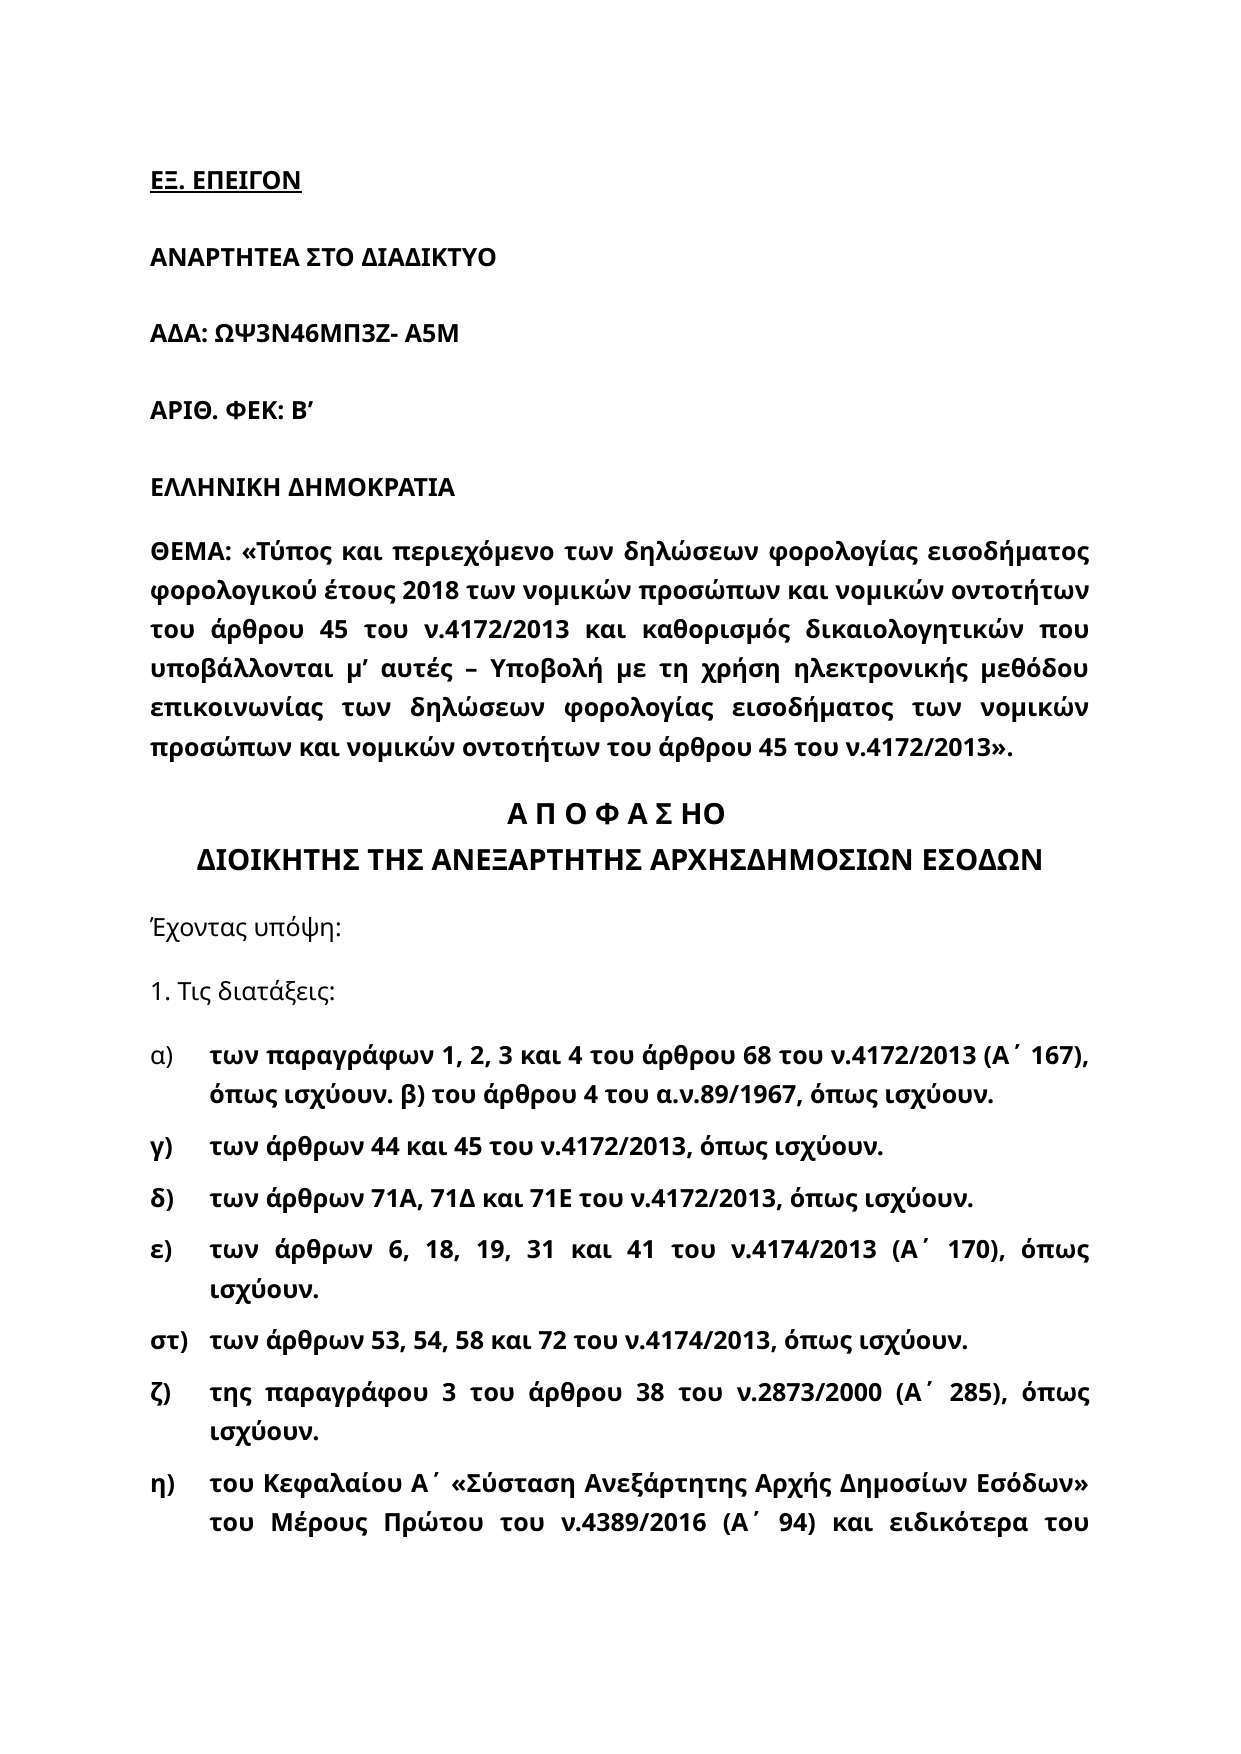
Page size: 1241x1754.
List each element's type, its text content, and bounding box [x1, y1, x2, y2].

text 1. Τις διατάξεις: [150, 974, 1090, 1008]
list στ) των άρθρων 53, 54, 58 και 72 του ν.4174/2013, όπως ισχύουν. [150, 1323, 1090, 1357]
text ΕΛΛΗΝΙΚΗ ΔΗΜΟΚΡΑΤΙΑ [150, 469, 1090, 503]
list γ) των άρθρων 44 και 45 του ν.4172/2013, όπως ισχύουν. [150, 1129, 1090, 1163]
text Έχοντας υπόψη: [150, 909, 1090, 944]
title ΑΔΑ: ΩΨ3Ν46ΜΠ3Ζ- Α5Μ [150, 316, 1090, 350]
list δ) των άρθρων 71Α, 71Δ και 71Ε του ν.4172/2013, όπως ισχύουν. [150, 1180, 1090, 1214]
title ΑΡΙΘ. ΦΕΚ: Β’ [150, 392, 1090, 427]
list η) του Κεφαλαίου Α΄ «Σύσταση Ανεξάρτητης Αρχής Δημοσίων Εσόδων» του Μέρους Πρώτου του ν.4389/2016 (Α΄ 94) και ειδικότερα του [150, 1465, 1090, 1539]
text Α Π Ο Φ Α Σ ΗO ΔΙΟΙΚΗΤΗΣ ΤΗΣ ΑΝΕΞΑΡΤΗΤΗΣ ΑΡΧΗΣΔΗΜΟΣΙΩΝ ΕΣΟΔΩΝ [150, 793, 1090, 879]
title ΑΝΑΡΤΗΤΕΑ ΣΤΟ ΔΙΑΔΙΚΤΥΟ [150, 239, 1090, 273]
title ΕΞ. ΕΠΕΙΓΟΝ [150, 162, 1090, 197]
text ΘΕΜΑ: «Τύπος και περιεχόμενο των δηλώσεων φορολογίας εισοδήματος φορολογικού έτους 2018 των νομικών προσώπων και νομικών οντοτήτων του άρθρου 45 του ν.4172/2013 και καθορισμός δικαιολογητικών που υποβάλλονται μ’ αυτές – Υποβολή με τη χρήση ηλεκτρονικής μεθόδου επικοινωνίας των δηλώσεων φορολογίας εισοδήματος των νομικών προσώπων και νομικών οντοτήτων του άρθρου 45 του ν.4172/2013». [150, 533, 1090, 763]
list ζ) της παραγράφου 3 του άρθρου 38 του ν.2873/2000 (Α΄ 285), όπως ισχύουν. [150, 1374, 1090, 1448]
list ε) των άρθρων 6, 18, 19, 31 και 41 του ν.4174/2013 (Α΄ 170), όπως ισχύουν. [150, 1232, 1090, 1305]
list α) των παραγράφων 1, 2, 3 και 4 του άρθρου 68 του ν.4172/2013 (Α΄ 167), όπως ισχύουν. β) του άρθρου 4 του α.ν.89/1967, όπως ισχύουν. [150, 1038, 1090, 1111]
